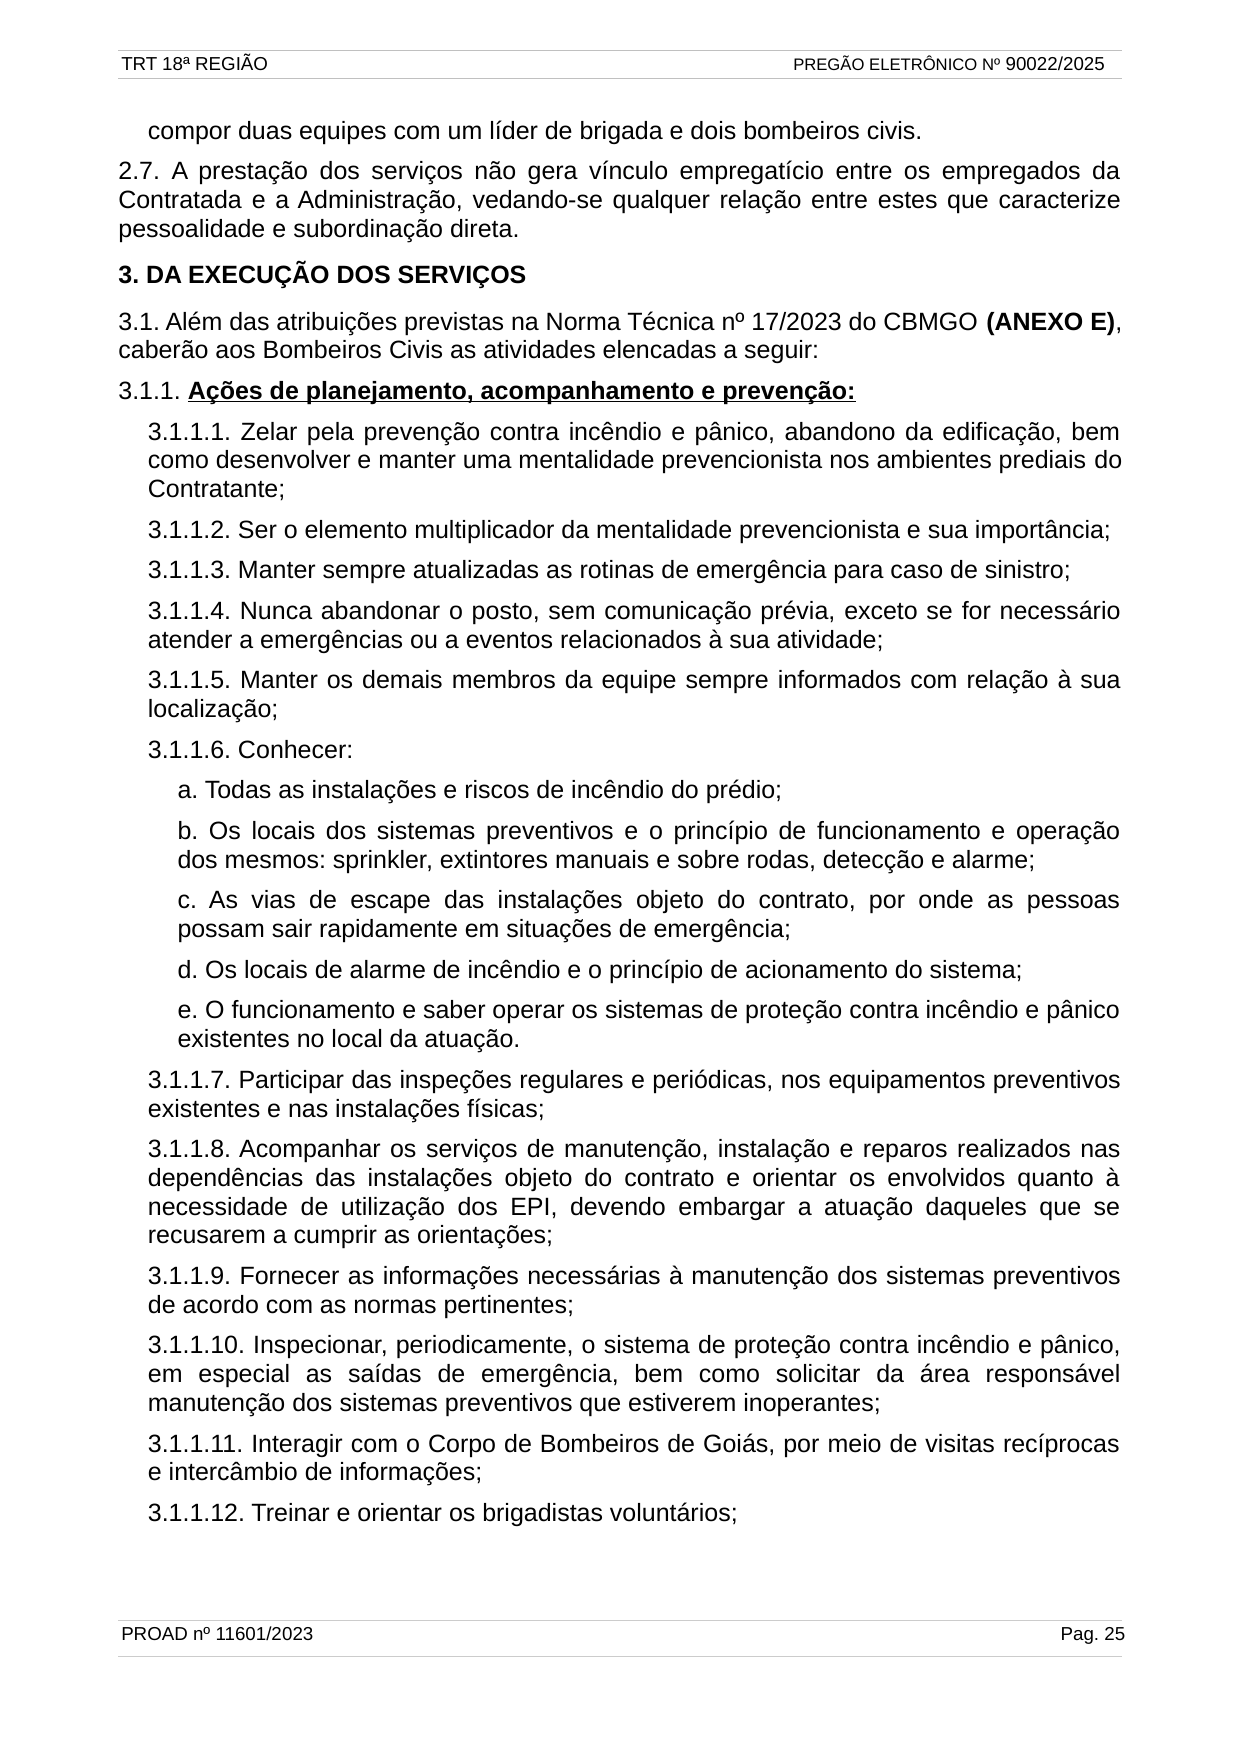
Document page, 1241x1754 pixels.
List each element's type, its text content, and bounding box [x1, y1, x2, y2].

text 3.1.1.10. Inspecionar, periodicamente, o sistema de proteção contra incêndio e pânico, em especial as saídas de emergência, bem como solicitar da área responsável manutenção dos sistemas preventivos que estiverem inoperantes; [148, 1330, 1122, 1417]
text compor duas equipes com um líder de brigada e dois bombeiros civis. [148, 116, 1122, 144]
text 3.1.1.2. Ser o elemento multiplicador da mentalidade prevencionista e sua importância; [148, 515, 1122, 543]
text 3.1.1.6. Conhecer: [148, 735, 1122, 763]
text a. Todas as instalações e riscos de incêndio do prédio; [177, 775, 1122, 804]
text d. Os locais de alarme de incêndio e o princípio de acionamento do sistema; [177, 955, 1122, 983]
text 3.1.1.7. Participar das inspeções regulares e periódicas, nos equipamentos preventivos existentes e nas instalações físicas; [148, 1065, 1122, 1122]
text 3.1.1.4. Nunca abandonar o posto, sem comunicação prévia, exceto se for necessário atender a emergências ou a eventos relacionados à sua atividade; [148, 596, 1122, 653]
text 3.1.1.9. Fornecer as informações necessárias à manutenção dos sistemas preventivos de acordo com as normas pertinentes; [148, 1261, 1122, 1318]
text 3. DA EXECUÇÃO DOS SERVIÇOS [118, 260, 1122, 289]
text 3.1.1.1. Zelar pela prevenção contra incêndio e pânico, abandono da edificação, bem como desenvolver e manter uma mentalidade prevencionista nos ambientes prediais do Contratante; [148, 417, 1122, 503]
text 3.1.1.3. Manter sempre atualizadas as rotinas de emergência para caso de sinistro; [148, 555, 1122, 584]
text 3.1.1. Ações de planejamento, acompanhamento e prevenção: [118, 376, 1122, 405]
text 2.7. A prestação dos serviços não gera vínculo empregatício entre os empregados da Contratada e a Administração, vedando-se qualquer relação entre estes que caracterize pessoalidade e subordinação direta. [118, 156, 1122, 242]
text c. As vias de escape das instalações objeto do contrato, por onde as pessoas possam sair rapidamente em situações de emergência; [177, 885, 1122, 943]
text 3.1.1.8. Acompanhar os serviços de manutenção, instalação e reparos realizados nas dependências das instalações objeto do contrato e orientar os envolvidos quanto à necessidade de utilização dos EPI, devendo embargar a atuação daqueles que se recusarem a cumprir as orientações; [148, 1134, 1122, 1249]
text 3.1.1.5. Manter os demais membros da equipe sempre informados com relação à sua localização; [148, 665, 1122, 723]
text 3.1.1.11. Interagir com o Corpo de Bombeiros de Goiás, por meio de visitas recíprocas e intercâmbio de informações; [148, 1428, 1122, 1486]
text e. O funcionamento e saber operar os sistemas de proteção contra incêndio e pânico existentes no local da atuação. [177, 995, 1122, 1053]
text 3.1. Além das atribuições previstas na Norma Técnica nº 17/2023 do CBMGO (ANEXO E), caberão aos Bombeiros Civis as atividades elencadas a seguir: [118, 307, 1122, 364]
text b. Os locais dos sistemas preventivos e o princípio de funcionamento e operação dos mesmos: sprinkler, extintores manuais e sobre rodas, detecção e alarme; [177, 816, 1122, 873]
text 3.1.1.12. Treinar e orientar os brigadistas voluntários; [148, 1498, 1122, 1527]
